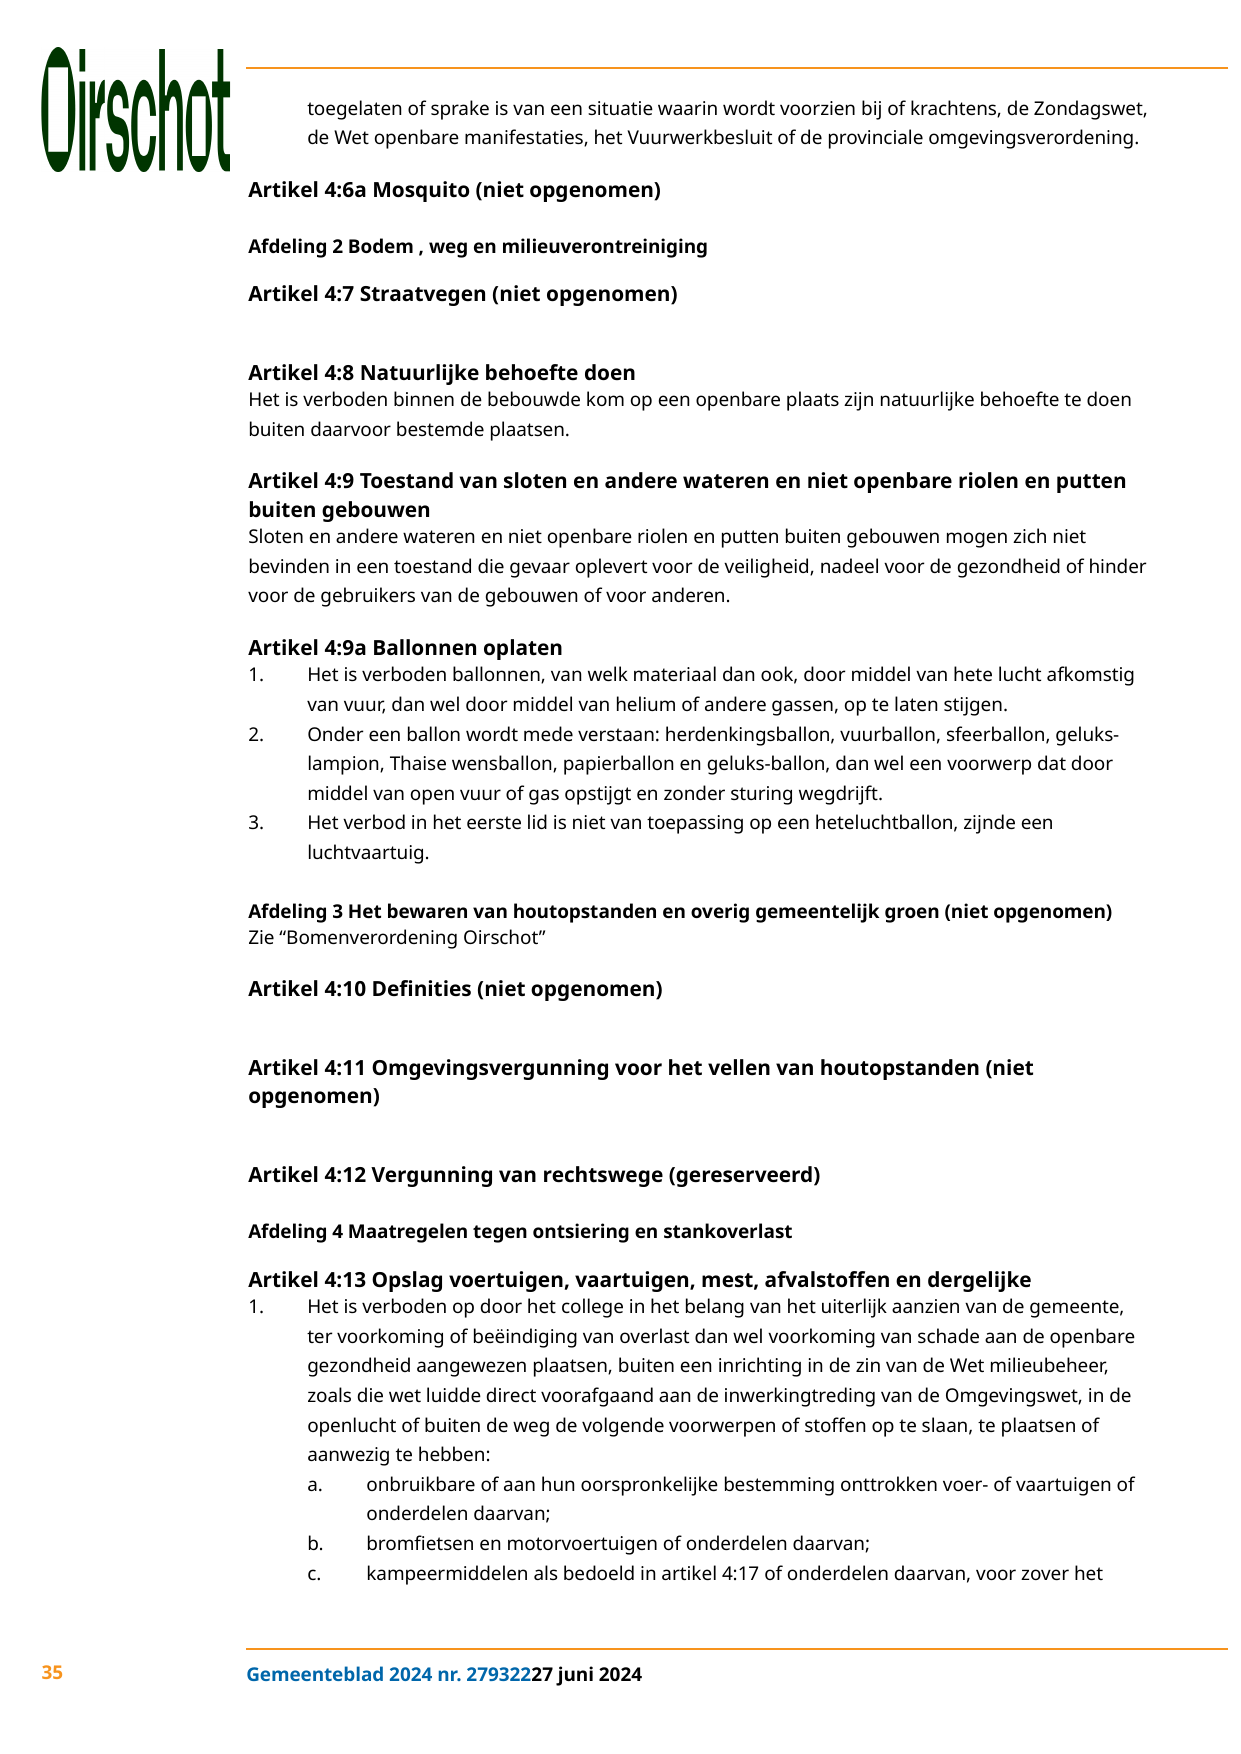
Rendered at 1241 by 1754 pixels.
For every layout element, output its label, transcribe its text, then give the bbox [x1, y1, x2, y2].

text Artikel 4:7 Straatvegen (niet opgenomen) [248, 279, 1152, 308]
list onbruikbare of aan hun oorspronkelijke bestemming onttrokken voer- of vaartuigen of onderdelen daarvan; [307, 1471, 1152, 1526]
list toegelaten of sprake is van een situatie waarin wordt voorzien bij of krachtens, de Zondagswet, de Wet openbare manifestaties, het Vuurwerkbesluit of de provinciale omgevingsverordening. [248, 95, 1152, 150]
text Sloten en andere wateren en niet openbare riolen en putten buiten gebouwen mogen zich niet bevinden in een toestand die gevaar oplevert voor de veiligheid, nadeel voor de gezondheid of hinder voor de gebruikers van de gebouwen of voor anderen. [248, 523, 1152, 608]
list Onder een ballon wordt mede verstaan: herdenkingsballon, vuurballon, sfeerballon, geluks-lampion, Thaise wensballon, papierballon en geluks-ballon, dan wel een voorwerp dat door middel van open vuur of gas opstijgt en zonder sturing wegdrijft. [248, 721, 1152, 806]
text Artikel 4:8 Natuurlijke behoefte doen [248, 358, 1152, 387]
text Artikel 4:13 Opslag voertuigen, vaartuigen, mest, afvalstoffen en dergelijke [248, 1265, 1152, 1293]
list Het is verboden op door het college in het belang van het uiterlijk aanzien van de gemeente, ter voorkoming of beëindiging van overlast dan wel voorkoming van schade aan de openbare gezondheid aangewezen plaatsen, buiten een inrichting in de zin van de Wet milieubeheer, zoals die wet luidde direct voorafgaand aan de inwerkingtreding van de Omgevingswet, in de openlucht of buiten de weg de volgende voorwerpen of stoffen op te slaan, te plaatsen of aanwezig te hebben: [248, 1293, 1152, 1467]
text Zie “Bomenverordening Oirschot” [248, 924, 1152, 950]
text Afdeling 2 Bodem , weg en milieuverontreiniging [248, 233, 1152, 258]
list kampeermiddelen als bedoeld in artikel 4:17 of onderdelen daarvan, voor zover het [307, 1560, 1152, 1586]
text Het is verboden binnen de bebouwde kom op een openbare plaats zijn natuurlijke behoefte te doen buiten daarvoor bestemde plaatsen. [248, 387, 1152, 442]
text Artikel 4:10 Definities (niet opgenomen) [248, 974, 1152, 1003]
list Het is verboden ballonnen, van welk materiaal dan ook, door middel van hete lucht afkomstig van vuur, dan wel door middel van helium of andere gassen, op te laten stijgen. [248, 662, 1152, 717]
text Artikel 4:12 Vergunning van rechtswege (gereserveerd) [248, 1161, 1152, 1189]
list Het verbod in het eerste lid is niet van toepassing op een heteluchtballon, zijnde een luchtvaartuig. [248, 809, 1152, 865]
text Artikel 4:9 Toestand van sloten en andere wateren en niet openbare riolen en putten buiten gebouwen [248, 467, 1152, 523]
text Artikel 4:6a Mosquito (niet opgenomen) [248, 175, 1152, 203]
text Artikel 4:11 Omgevingsvergunning voor het vellen van houtopstanden (niet opgenomen) [248, 1053, 1152, 1110]
picture [41, 47, 231, 172]
text Afdeling 4 Maatregelen tegen ontsiering en stankoverlast [248, 1218, 1152, 1244]
text Afdeling 3 Het bewaren van houtopstanden en overig gemeentelijk groen (niet opgenomen) [248, 898, 1152, 924]
text Artikel 4:9a Ballonnen oplaten [248, 633, 1152, 662]
list bromfietsen en motorvoertuigen of onderdelen daarvan; [307, 1530, 1152, 1556]
